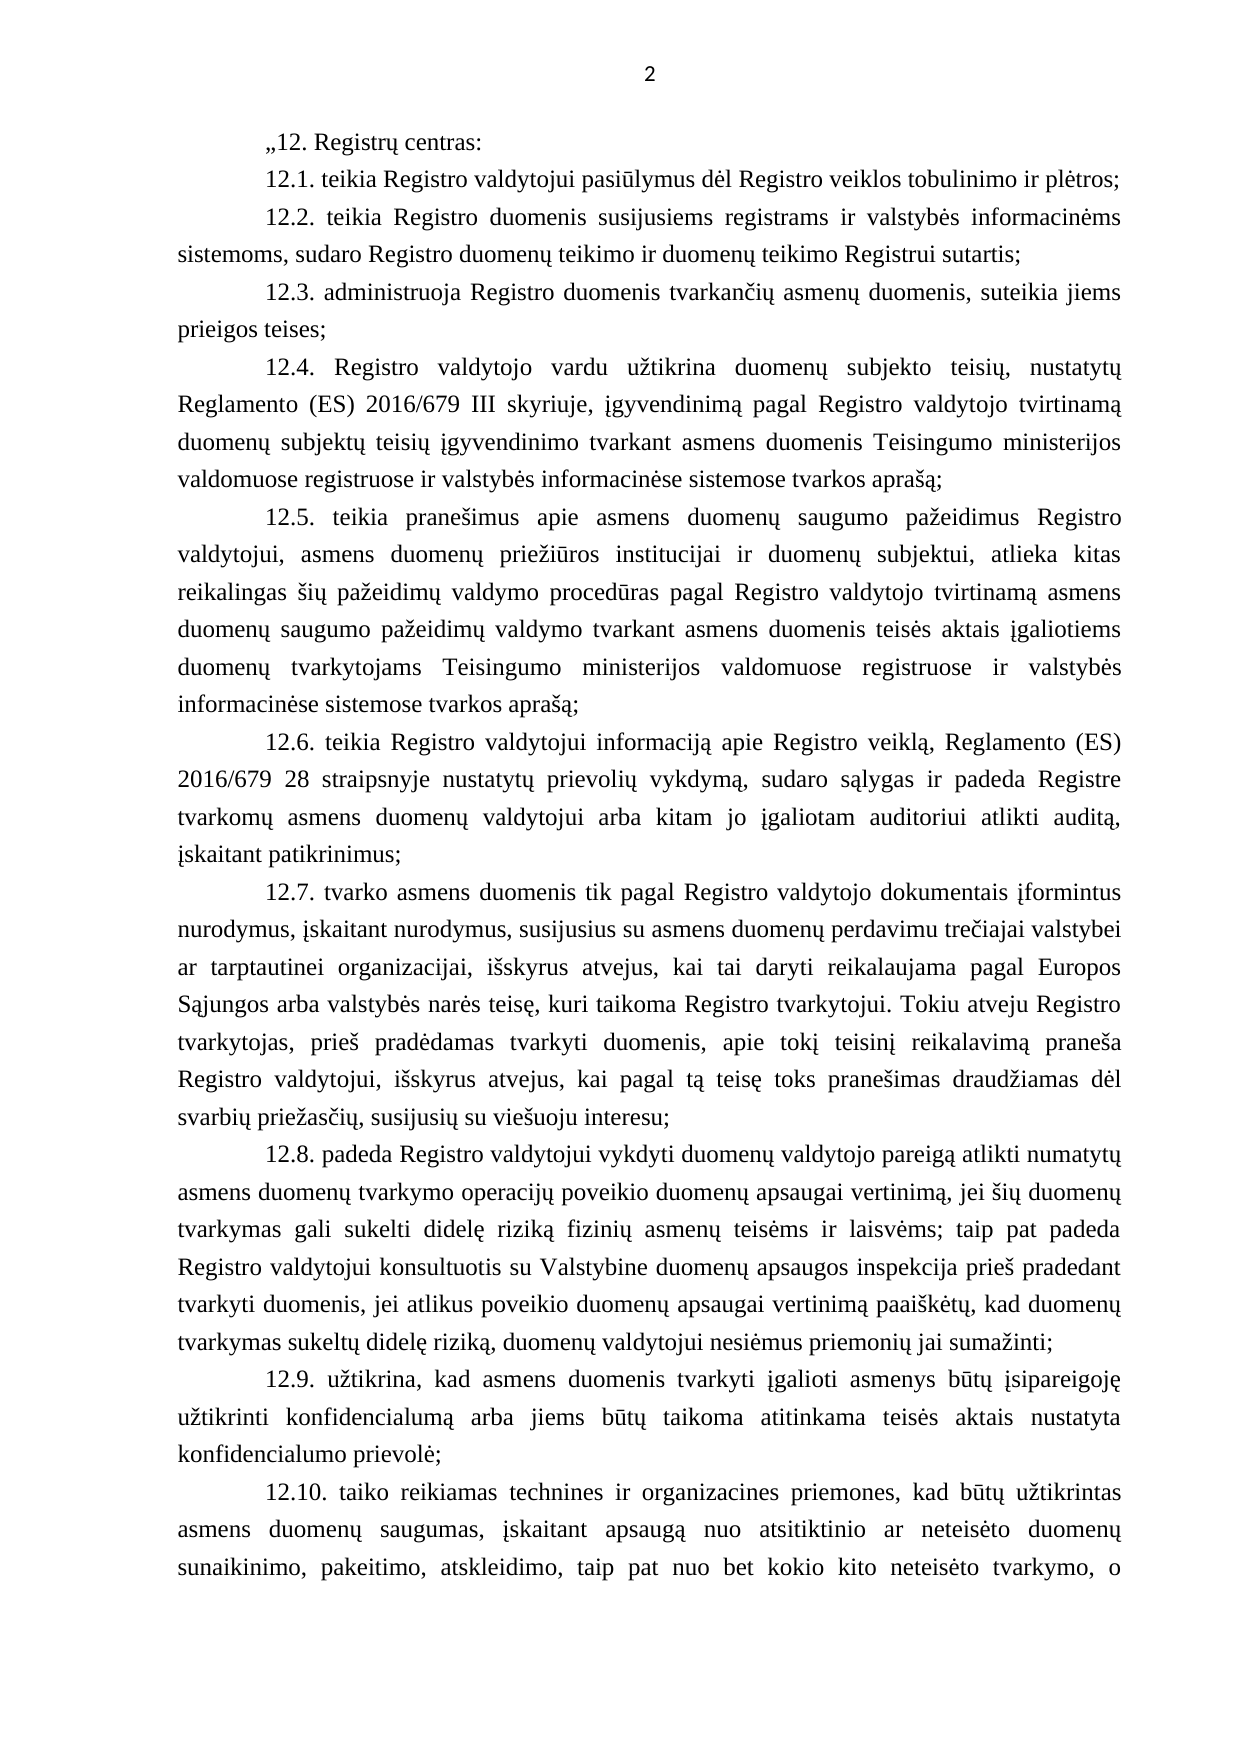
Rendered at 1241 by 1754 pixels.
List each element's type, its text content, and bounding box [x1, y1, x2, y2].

text 12.7. tvarko asmens duomenis tik pagal Registro valdytojo dokumentais įformintus nurodymus, įskaitant nurodymus, susijusius su asmens duomenų perdavimu trečiajai valstybei ar tarptautinei organizacijai, išskyrus atvejus, kai tai daryti reikalaujama pagal Europos Sąjungos arba valstybės narės teisę, kuri taikoma Registro tvarkytojui. Tokiu atveju Registro tvarkytojas, prieš pradėdamas tvarkyti duomenis, apie tokį teisinį reikalavimą praneša Registro valdytojui, išskyrus atvejus, kai pagal tą teisę toks pranešimas draudžiamas dėl svarbių priežasčių, susijusių su viešuoju interesu; [177, 868, 1122, 1131]
text 12.5. teikia pranešimus apie asmens duomenų saugumo pažeidimus Registro valdytojui, asmens duomenų priežiūros institucijai ir duomenų subjektui, atlieka kitas reikalingas šių pažeidimų valdymo procedūras pagal Registro valdytojo tvirtinamą asmens duomenų saugumo pažeidimų valdymo tvarkant asmens duomenis teisės aktais įgaliotiems duomenų tvarkytojams Teisingumo ministerijos valdomuose registruose ir valstybės informacinėse sistemose tvarkos aprašą; [177, 493, 1122, 718]
text 12.3. administruoja Registro duomenis tvarkančių asmenų duomenis, suteikia jiems prieigos teises; [177, 268, 1122, 343]
text 12.2. teikia Registro duomenis susijusiems registrams ir valstybės informacinėms sistemoms, sudaro Registro duomenų teikimo ir duomenų teikimo Registrui sutartis; [177, 193, 1122, 268]
text 12.4. Registro valdytojo vardu užtikrina duomenų subjekto teisių, nustatytų Reglamento (ES) 2016/679 III skyriuje, įgyvendinimą pagal Registro valdytojo tvirtinamą duomenų subjektų teisių įgyvendinimo tvarkant asmens duomenis Teisingumo ministerijos valdomuose registruose ir valstybės informacinėse sistemose tvarkos aprašą; [177, 343, 1122, 493]
text 12.6. teikia Registro valdytojui informaciją apie Registro veiklą, Reglamento (ES) 2016/679 28 straipsnyje nustatytų prievolių vykdymą, sudaro sąlygas ir padeda Registre tvarkomų asmens duomenų valdytojui arba kitam jo įgaliotam auditoriui atlikti auditą, įskaitant patikrinimus; [177, 718, 1122, 868]
text 12.10. taiko reikiamas technines ir organizacines priemones, kad būtų užtikrintas asmens duomenų saugumas, įskaitant apsaugą nuo atsitiktinio ar neteisėto duomenų sunaikinimo, pakeitimo, atskleidimo, taip pat nuo bet kokio kito neteisėto tvarkymo, o [177, 1468, 1122, 1581]
text 12.9. užtikrina, kad asmens duomenis tvarkyti įgalioti asmenys būtų įsipareigoję užtikrinti konfidencialumą arba jiems būtų taikoma atitinkama teisės aktais nustatyta konfidencialumo prievolė; [177, 1356, 1122, 1468]
text 12.1. teikia Registro valdytojui pasiūlymus dėl Registro veiklos tobulinimo ir plėtros; [177, 156, 1122, 193]
text „12. Registrų centras: [177, 118, 1122, 156]
text 12.8. padeda Registro valdytojui vykdyti duomenų valdytojo pareigą atlikti numatytų asmens duomenų tvarkymo operacijų poveikio duomenų apsaugai vertinimą, jei šių duomenų tvarkymas gali sukelti didelę riziką fizinių asmenų teisėms ir laisvėms; taip pat padeda Registro valdytojui konsultuotis su Valstybine duomenų apsaugos inspekcija prieš pradedant tvarkyti duomenis, jei atlikus poveikio duomenų apsaugai vertinimą paaiškėtų, kad duomenų tvarkymas sukeltų didelę riziką, duomenų valdytojui nesiėmus priemonių jai sumažinti; [177, 1131, 1122, 1356]
